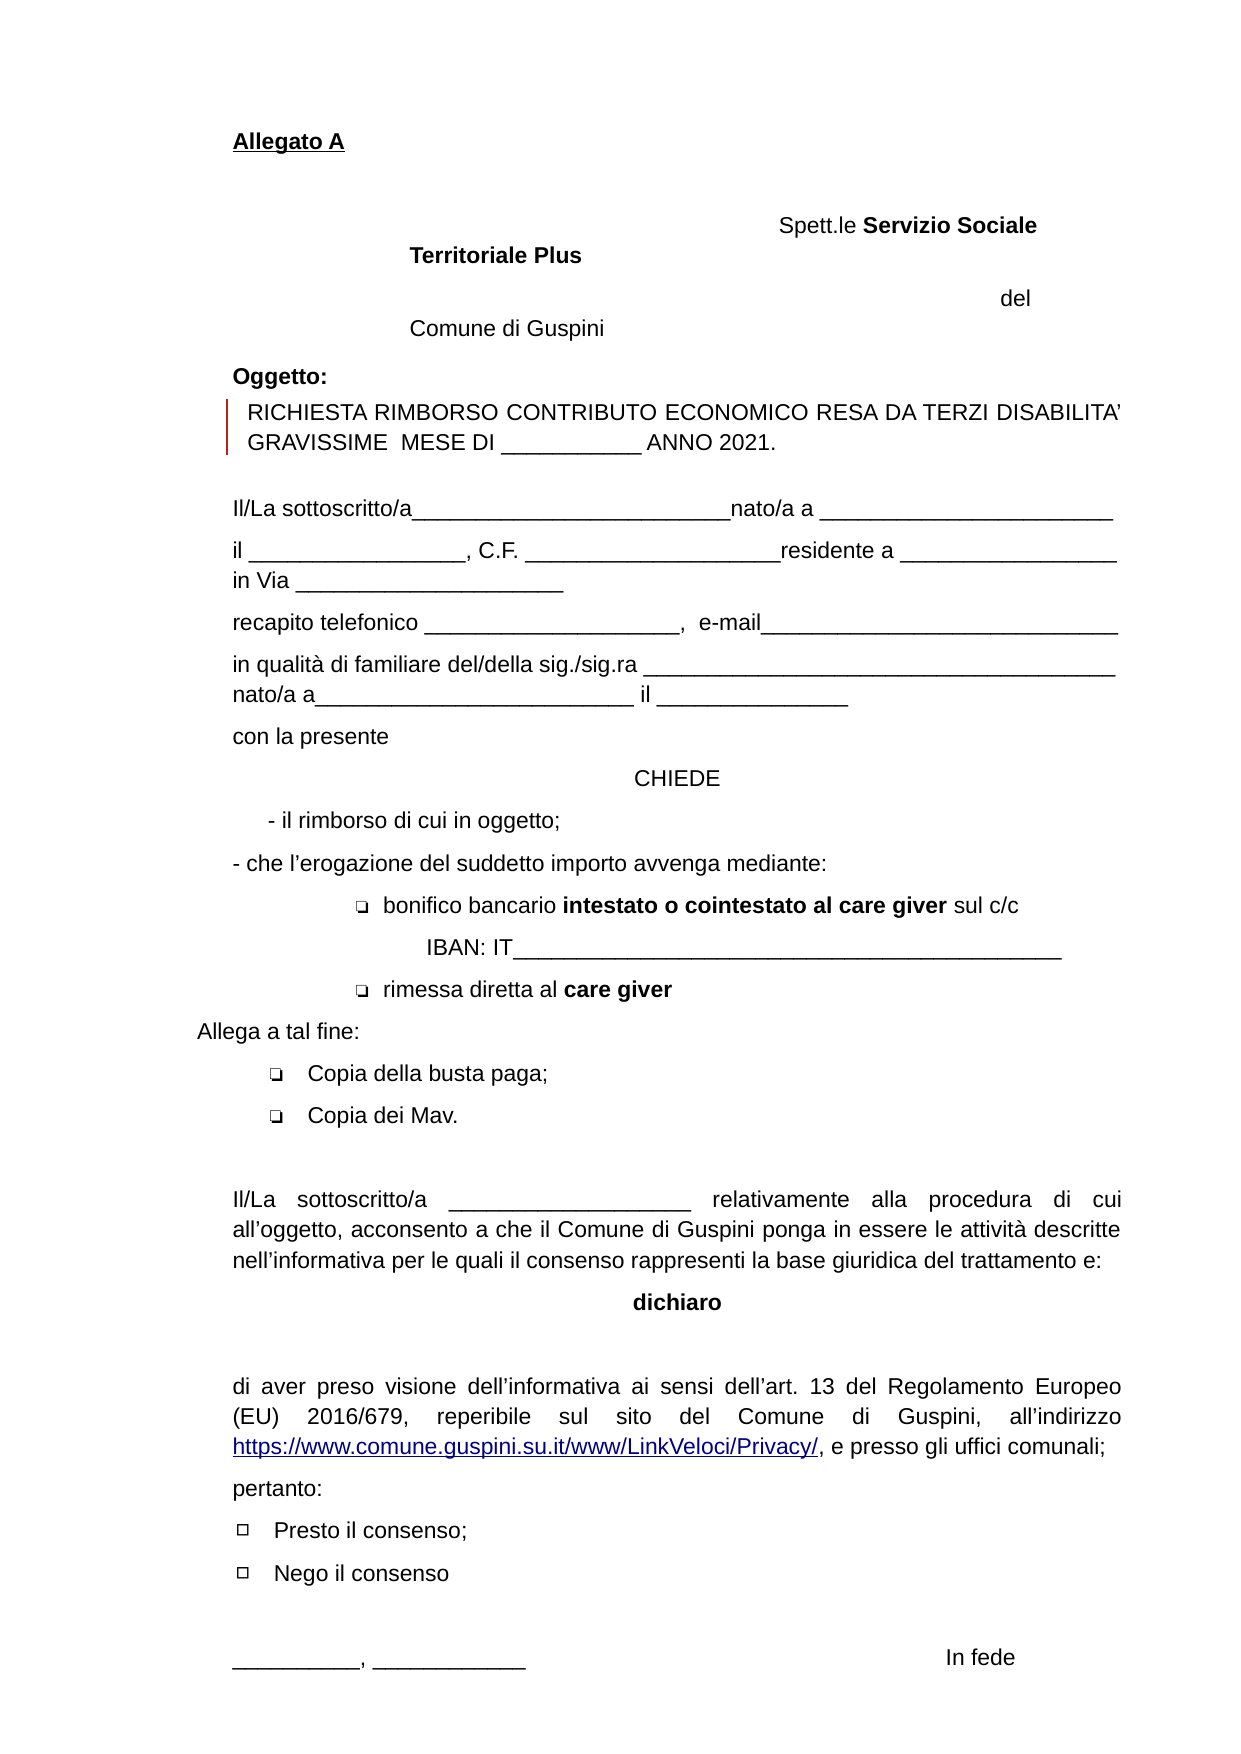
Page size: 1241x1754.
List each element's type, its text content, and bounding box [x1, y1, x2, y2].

text dichiaro [232, 1289, 1122, 1315]
text recapito telefonico ____________________, e-mail____________________________ [232, 609, 1122, 635]
text Spett.le Servizio Sociale Territoriale Plus [409, 212, 1122, 269]
text Allegato A [232, 128, 1122, 155]
list Presto il consenso; [232, 1517, 1122, 1544]
list Nego il consenso [232, 1559, 1122, 1586]
list rimessa diretta al care giver [309, 976, 1122, 1002]
text di aver preso visione dell’informativa ai sensi dell’art. 13 del Regolamento Europeo (EU) 2016/679, reperibile sul sito del Comune di Guspini, all’indirizzo https://www.comune.guspini.su.it/www/LinkVeloci/Privacy/, e presso gli uffici comunali; [232, 1373, 1122, 1460]
text CHIEDE [232, 765, 1122, 792]
text con la presente [232, 723, 1122, 750]
text RICHIESTA RIMBORSO CONTRIBUTO ECONOMICO RESA DA TERZI DISABILITA’ GRAVISSIME MESE DI ___________ ANNO 2021. [228, 399, 1122, 455]
text del Comune di Guspini [409, 284, 1122, 341]
text il _________________, C.F. ____________________residente a _________________ in Via _____________________ [232, 537, 1122, 593]
text pertanto: [232, 1475, 1122, 1502]
text Oggetto: [232, 363, 1122, 389]
text - che l’erogazione del suddetto importo avvenga mediante: [232, 849, 1122, 876]
text __________, ____________ In fede [232, 1644, 1122, 1670]
text Il/La sottoscritto/a_________________________nato/a a _______________________ [232, 494, 1122, 521]
list Copia della busta paga; [270, 1060, 1122, 1086]
text Il/La sottoscritto/a ___________________ relativamente alla procedura di cui all’oggetto, acconsento a che il Comune di Guspini ponga in essere le attività descritte nell’informativa per le quali il consenso rappresenti la base giuridica del trattamento e: [232, 1186, 1122, 1273]
list Copia dei Mav. [270, 1102, 1122, 1128]
text in qualità di familiare del/della sig./sig.ra _____________________________________ nato/a a_________________________ il _______________ [232, 651, 1122, 708]
list bonifico bancario intestato o cointestato al care giver sul c/c [309, 892, 1122, 918]
text Allega a tal fine: [197, 1018, 1122, 1044]
text IBAN: IT___________________________________________ [309, 934, 1122, 960]
text - il rimborso di cui in oggetto; [268, 807, 1122, 834]
